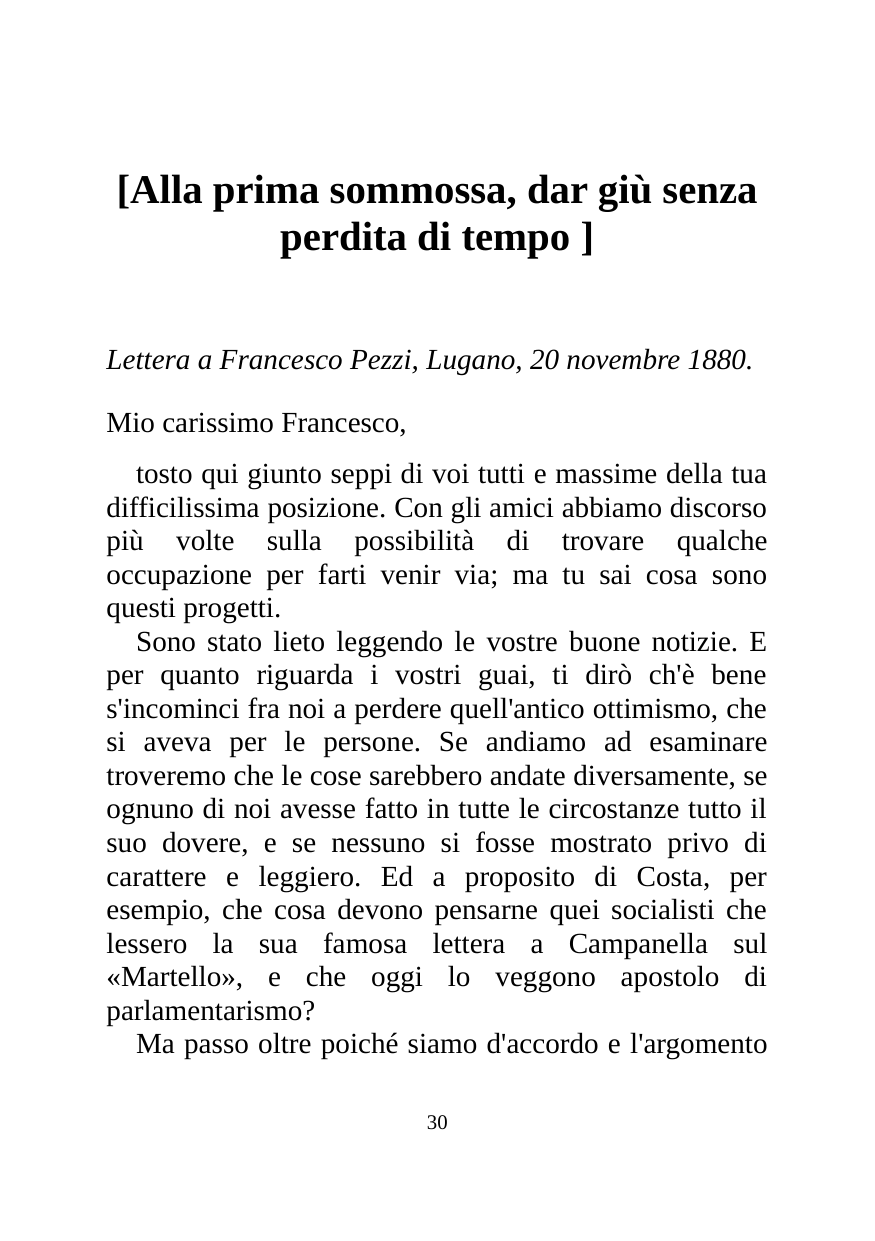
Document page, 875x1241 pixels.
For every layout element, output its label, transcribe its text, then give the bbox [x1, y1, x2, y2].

text Lettera a Francesco Pezzi, Lugano, 20 novembre 1880. [106, 342, 768, 376]
text Ma passo oltre poiché siamo d'accordo e l'argomento [106, 1026, 768, 1060]
text Mio carissimo Francesco, [106, 405, 768, 438]
text tosto qui giunto seppi di voi tutti e massime della tua difficilissima posizione. Con gli amici abbiamo discorso più volte sulla possibilità di trovare qualche occupazione per farti venir via; ma tu sai cosa sono questi progetti. [106, 456, 768, 624]
text Sono stato lieto leggendo le vostre buone notizie. E per quanto riguarda i vostri guai, ti dirò ch'è bene s'incominci fra noi a perdere quell'antico ottimismo, che si aveva per le persone. Se andiamo ad esaminare troveremo che le cose sarebbero andate diversamente, se ognuno di noi avesse fatto in tutte le circostanze tutto il suo dovere, e se nessuno si fosse mostrato privo di carattere e leggiero. Ed a proposito di Costa, per esempio, che cosa devono pensarne quei socialisti che lessero la sua famosa lettera a Campanella sul «Martello», e che oggi lo veggono apostolo di parlamentarismo? [106, 624, 768, 1026]
subtitle [Alla prima sommossa, dar giù senza perdita di tempo ] [106, 165, 768, 259]
